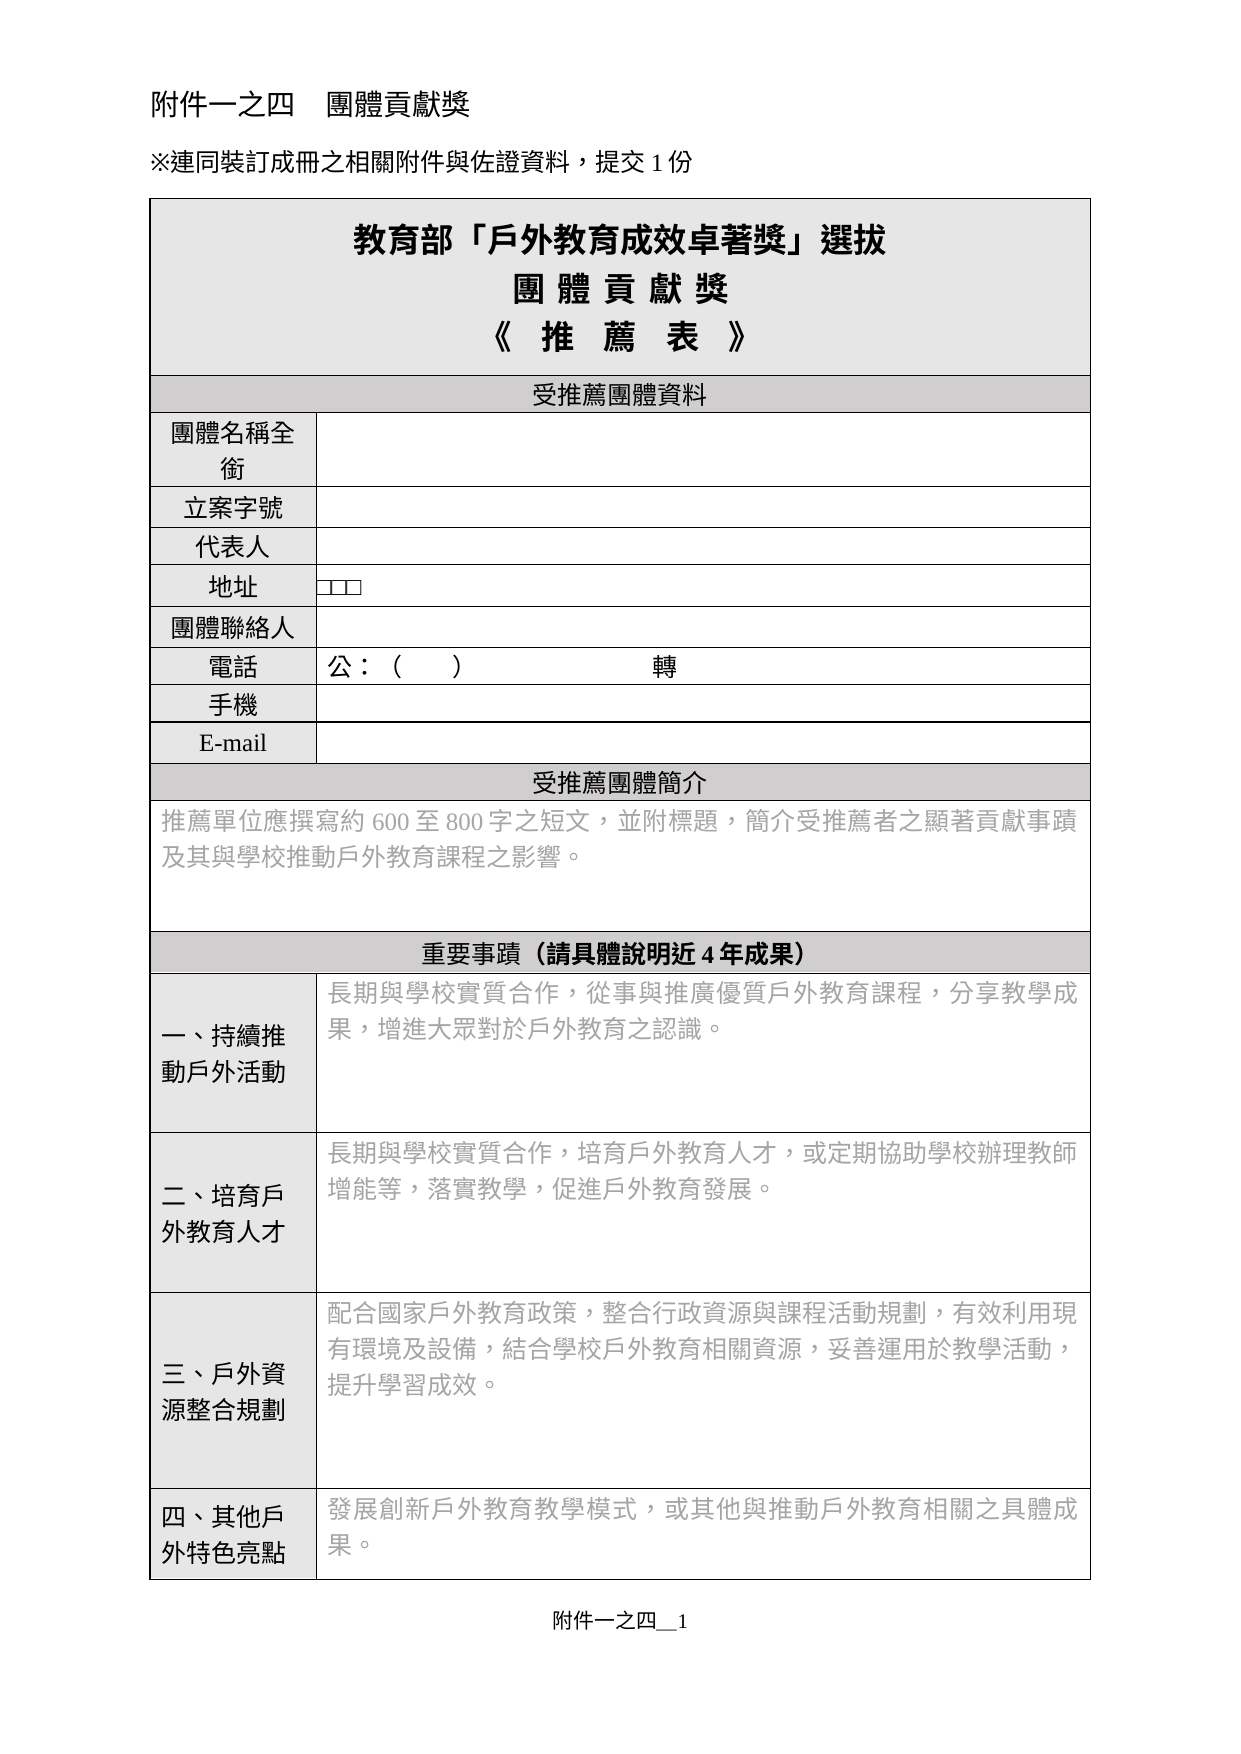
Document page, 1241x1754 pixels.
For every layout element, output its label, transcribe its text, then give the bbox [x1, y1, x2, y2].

table_cell [317, 607, 1090, 647]
table_cell 三、戶外資源整合規劃 [151, 1293, 316, 1488]
table_cell 長期與學校實質合作，從事與推廣優質戶外教育課程，分享教學成果，增進大眾對於戶外教育之認識。 [317, 974, 1090, 1132]
table_cell 配合國家戶外教育政策，整合行政資源與課程活動規劃，有效利用現有環境及設備，結合學校戶外教育相關資源，妥善運用於教學活動，提升學習成效。 [317, 1293, 1090, 1488]
table_cell 二、培育戶外教育人才 [151, 1133, 316, 1292]
table_cell 受推薦團體資料 [151, 376, 1090, 412]
table_cell 公：（ ） 轉 [317, 648, 1090, 684]
table_cell [317, 413, 1090, 486]
table_cell □□□ [317, 565, 1090, 606]
table_cell 團體聯絡人 [151, 607, 316, 647]
table_cell 代表人 [151, 528, 316, 564]
table_cell 推薦單位應撰寫約600至800字之短文，並附標題，簡介受推薦者之顯著貢獻事蹟及其與學校推動戶外教育課程之影響。 [151, 801, 1090, 931]
table_cell [317, 723, 1090, 763]
table_cell 地址 [151, 565, 316, 606]
table_cell 重要事蹟（請具體說明近4年成果） [151, 932, 1090, 972]
text ※連同裝訂成冊之相關附件與佐證資料，提交1份 [150, 142, 1090, 179]
table_cell 立案字號 [151, 487, 316, 527]
table_header 教育部「戶外教育成效卓著獎」選拔 團體貢獻獎 《推薦表》 [151, 199, 1090, 375]
text 附件一之四 團體貢獻獎 [150, 81, 1090, 124]
table_cell 團體名稱全銜 [151, 413, 316, 486]
table_cell [317, 528, 1090, 564]
table_cell [317, 487, 1090, 527]
table_cell E-mail [151, 723, 316, 763]
table_cell 受推薦團體簡介 [151, 764, 1090, 800]
table_cell 手機 [151, 685, 316, 721]
table_cell 四、其他戶外特色亮點 [151, 1489, 316, 1578]
table_cell [317, 685, 1090, 721]
table_cell 發展創新戶外教育教學模式，或其他與推動戶外教育相關之具體成果。 [317, 1489, 1090, 1578]
table_cell 長期與學校實質合作，培育戶外教育人才，或定期協助學校辦理教師增能等，落實教學，促進戶外教育發展。 [317, 1133, 1090, 1292]
table_cell 電話 [151, 648, 316, 684]
table_cell 一、持續推動戶外活動 [151, 974, 316, 1132]
